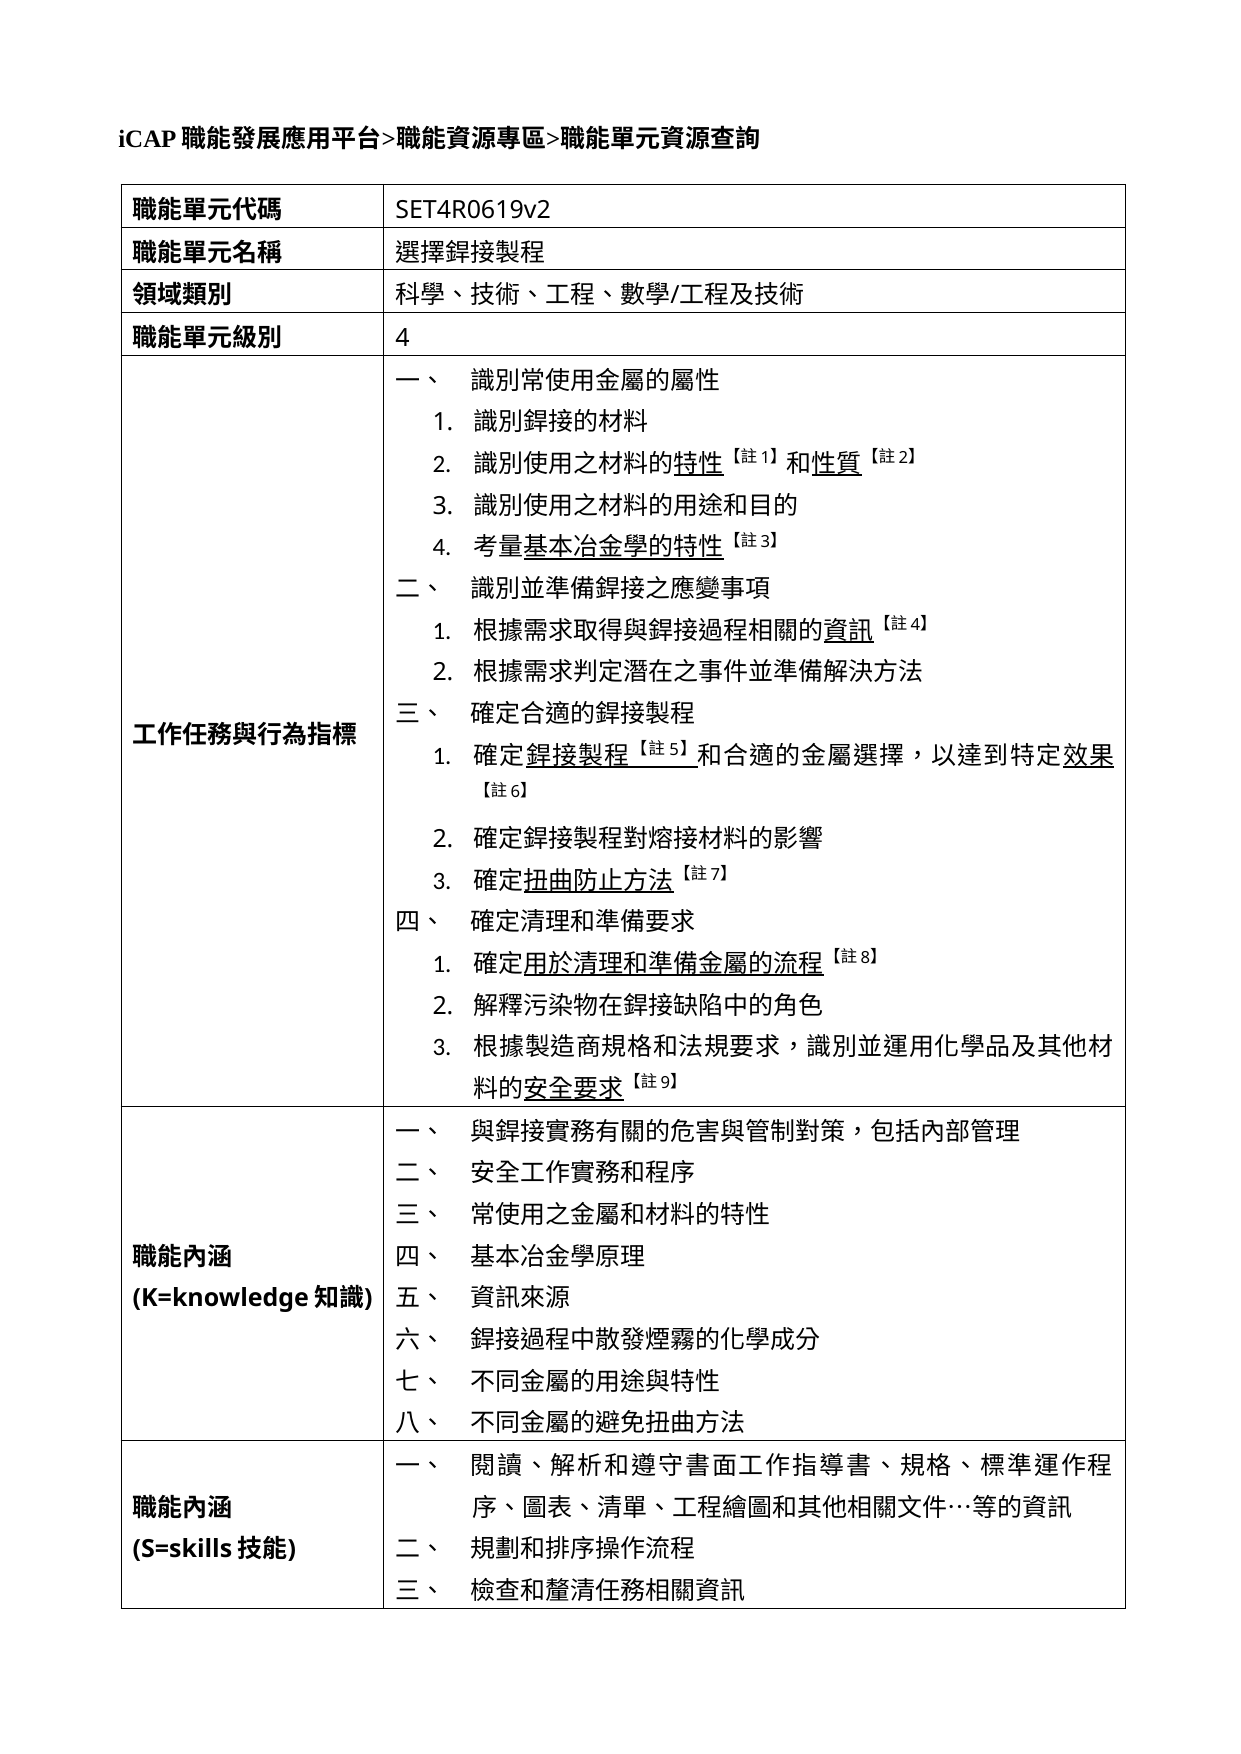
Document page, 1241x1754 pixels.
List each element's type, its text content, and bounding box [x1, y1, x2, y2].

table_header SET4R0619v2 [384, 185, 1125, 227]
table_cell 識別常使用金屬的屬性 識別銲接的材料 識別使用之材料的特性【註1】和性質【註2】 識別使用之材料的用途和目的 考量基本冶金學的特性【註3】 識別並準備銲接之應變事項 根據需求取得與銲接過程相關的資訊【註4】 根據需求判定潛在之事件並準備解決方法 確定合適的銲接製程 確定銲接製程【註5】和合適的金屬選擇，以達到特定效果【註6】 確定銲接製程對熔接材料的影響 確定扭曲防止方法【註7】 確定清理和準備要求 確定用於清理和準備金屬的流程【註8】 解釋污染物在銲接缺陷中的角色 根據製造商規格和法規要求，識別並運用化學品及其他材料的安全要求【註9】 [384, 356, 1125, 1106]
table_cell 職能內涵 (K=knowledge知識) [122, 1107, 383, 1440]
table_cell 職能內涵 (S=skills技能) [122, 1441, 383, 1608]
table_cell 與銲接實務有關的危害與管制對策，包括內部管理 安全工作實務和程序 常使用之金屬和材料的特性 基本冶金學原理 資訊來源 銲接過程中散發煙霧的化學成分 不同金屬的用途與特性 不同金屬的避免扭曲方法 [384, 1107, 1125, 1440]
table_cell 4 [384, 313, 1125, 355]
table_cell 職能單元級別 [122, 313, 383, 355]
table_cell 領域類別 [122, 270, 383, 312]
table_cell 工作任務與行為指標 [122, 356, 383, 1106]
table_cell 選擇銲接製程 [384, 228, 1125, 269]
table_cell 職能單元名稱 [122, 228, 383, 269]
table_cell 科學、技術、工程、數學/工程及技術 [384, 270, 1125, 312]
table_header 職能單元代碼 [122, 185, 383, 227]
table_cell 閱讀、解析和遵守書面工作指導書、規格、標準運作程序、圖表、清單、工程繪圖和其他相關文件…等的資訊 規劃和排序操作流程 檢查和釐清任務相關資訊 [384, 1441, 1125, 1608]
